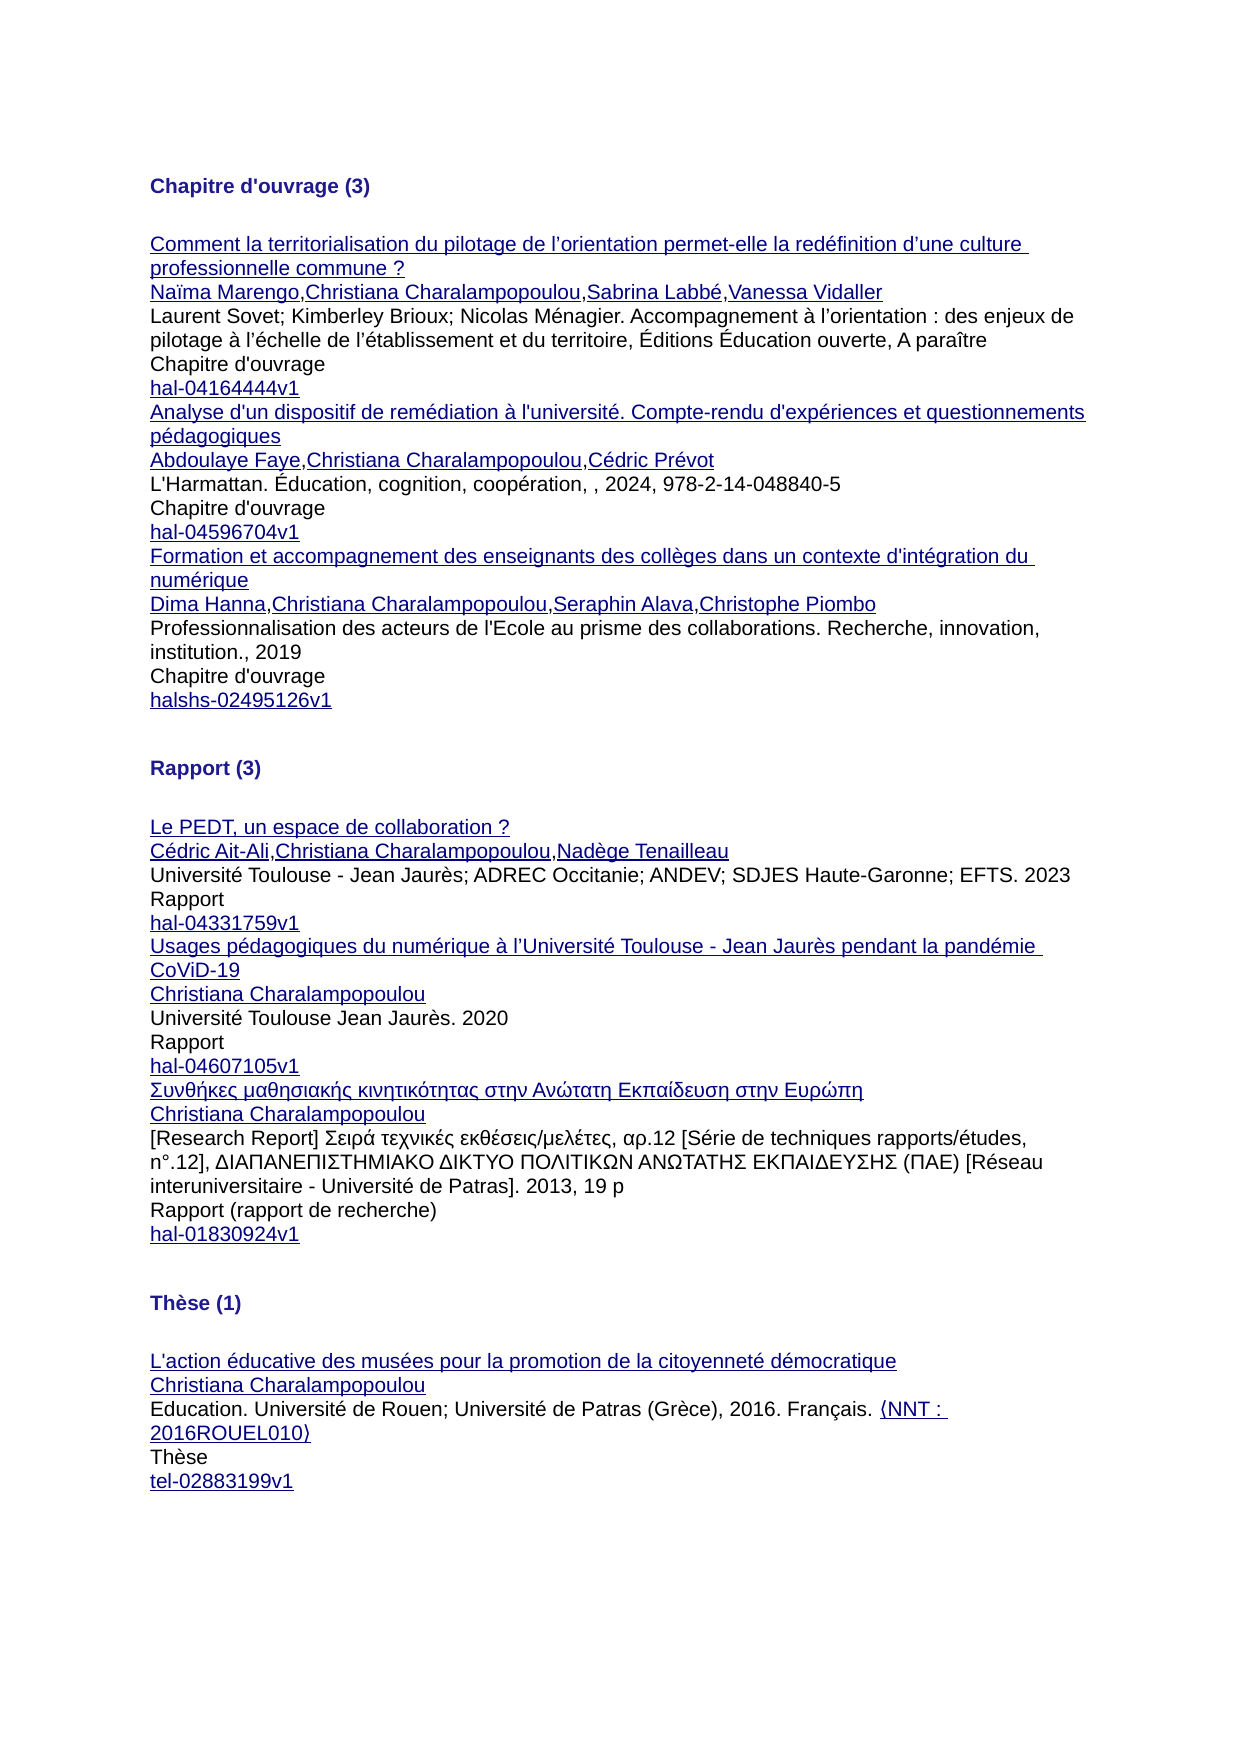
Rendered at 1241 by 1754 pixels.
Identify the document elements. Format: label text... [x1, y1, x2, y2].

table_header Le PEDT, un espace de collaboration ? Cédric Ait-Ali,Christiana Charalampopoulou,Nadège Tenailleau Université Toulouse - Jean Jaurès; ADREC Occitanie; ANDEV; SDJES Haute-Garonne; EFTS. 2023 Rapport hal-04331759v1 [150, 815, 1090, 934]
table_cell Formation et accompagnement des enseignants des collèges dans un contexte d'intégration du numérique Dima Hanna,Christiana Charalampopoulou,Seraphin Alava,Christophe Piombo Professionnalisation des acteurs de l'Ecole au prisme des collaborations. Recherche, innovation, institution., 2019 Chapitre d'ouvrage halshs-02495126v1 [150, 544, 1090, 711]
table_cell Usages pédagogiques du numérique à l’Université Toulouse - Jean Jaurès pendant la pandémie CoViD-19 Christiana Charalampopoulou Université Toulouse Jean Jaurès. 2020 Rapport hal-04607105v1 [150, 934, 1090, 1078]
table_cell Συνθήκες μαθησιακής κινητικότητας στην Ανώτατη Εκπαίδευση στην Ευρώπη Christiana Charalampopoulou [Research Report] Σειρά τεχνικές εκθέσεις/μελέτες, αρ.12 [Série de techniques rapports/études, n°.12], ΔΙΑΠΑΝΕΠΙΣΤΗΜΙΑΚΟ ΔΙΚΤΥΟ ΠΟΛΙΤΙΚΩΝ ΑΝΩΤΑΤΗΣ ΕΚΠΑΙΔΕΥΣΗΣ (ΠΑΕ) [Réseau interuniversitaire - Université de Patras]. 2013, 19 p Rapport (rapport de recherche) hal-01830924v1 [150, 1078, 1090, 1246]
table_header Comment la territorialisation du pilotage de l’orientation permet-elle la redéfinition d’une culture professionnelle commune ? Naïma Marengo,Christiana Charalampopoulou,Sabrina Labbé,Vanessa Vidaller Laurent Sovet; Kimberley Brioux; Nicolas Ménagier. Accompagnement à l’orientation : des enjeux de pilotage à l’échelle de l’établissement et du territoire, Éditions Éducation ouverte, A paraître Chapitre d'ouvrage hal-04164444v1 [150, 232, 1090, 400]
subtitle Thèse (1) [150, 1291, 1090, 1314]
subtitle Chapitre d'ouvrage (3) [150, 174, 1090, 198]
table_cell Analyse d'un dispositif de remédiation à l'université. Compte-rendu d'expériences et questionnements pédagogiques Abdoulaye Faye,Christiana Charalampopoulou,Cédric Prévot L'Harmattan. Éducation, cognition, coopération, , 2024, 978-2-14-048840-5 Chapitre d'ouvrage hal-04596704v1 [150, 400, 1090, 544]
subtitle Rapport (3) [150, 756, 1090, 780]
table_header L'action éducative des musées pour la promotion de la citoyenneté démocratique Christiana Charalampopoulou Education. Université de Rouen; Université de Patras (Grèce), 2016. Français. ⟨NNT : 2016ROUEL010⟩ Thèse tel-02883199v1 [150, 1349, 1090, 1493]
